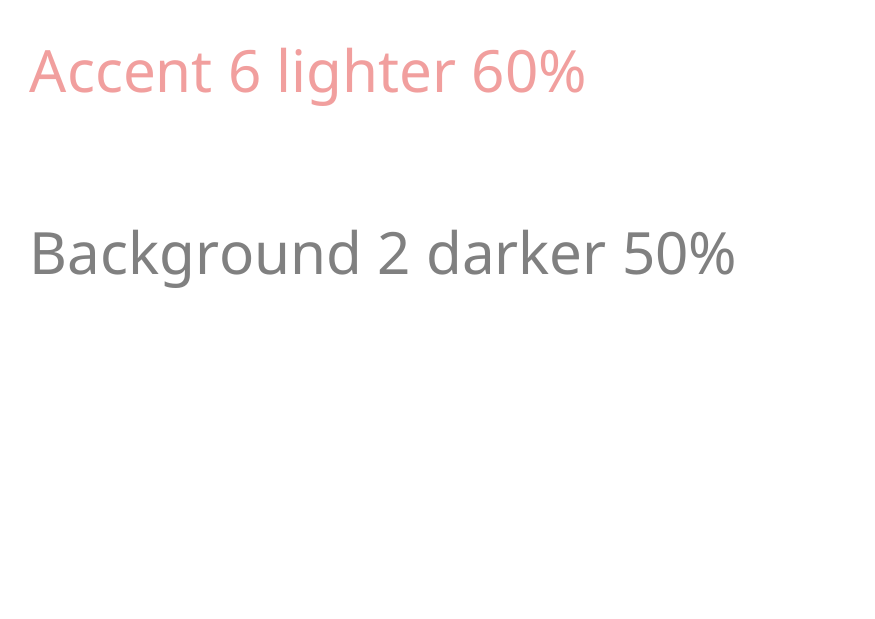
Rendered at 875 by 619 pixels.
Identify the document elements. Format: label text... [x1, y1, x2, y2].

text Background 2 darker 50% [29, 212, 844, 292]
text Accent 6 lighter 60% [29, 29, 844, 109]
